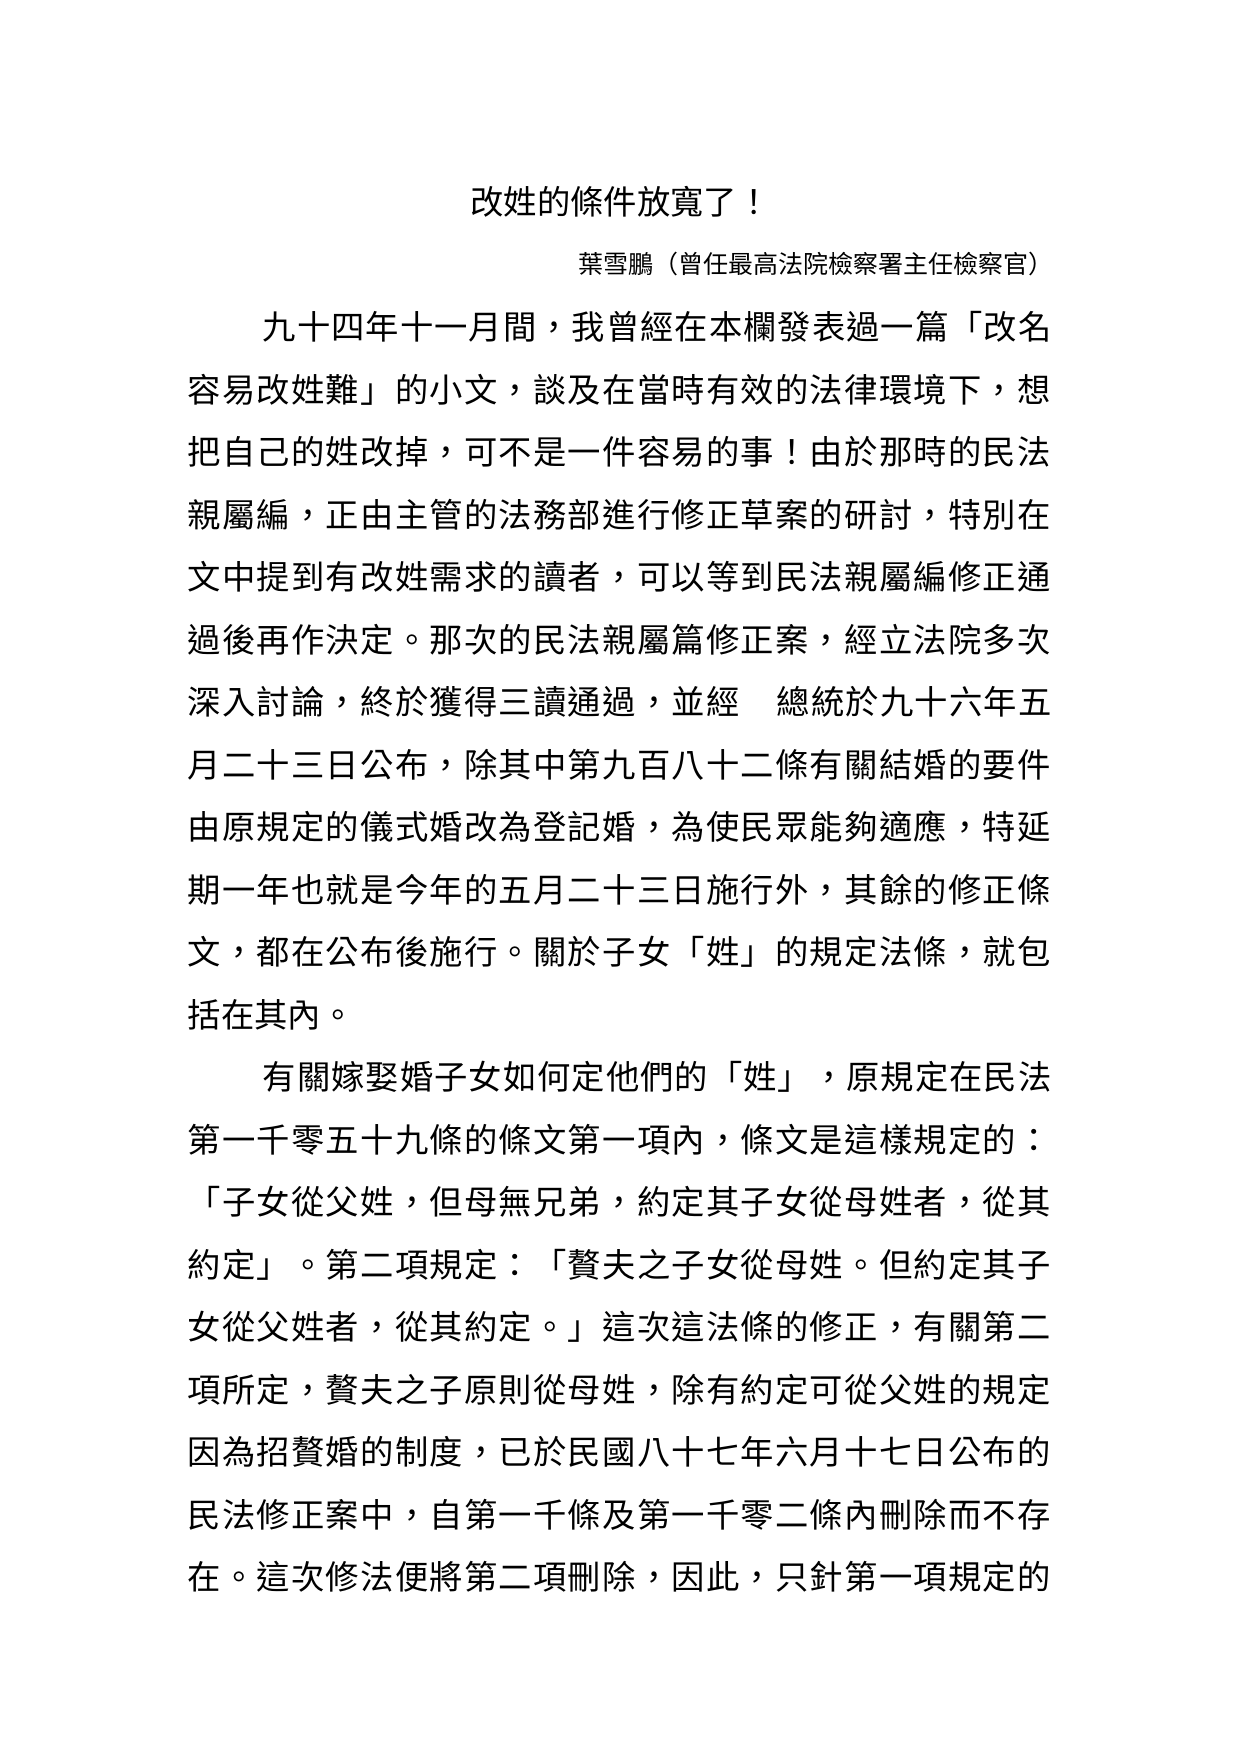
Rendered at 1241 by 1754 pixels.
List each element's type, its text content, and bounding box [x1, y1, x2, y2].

text 九十四年十一月間，我曾經在本欄發表過一篇「改名容易改姓難」的小文，談及在當時有效的法律環境下，想把自己的姓改掉，可不是一件容易的事！由於那時的民法親屬編，正由主管的法務部進行修正草案的研討，特別在文中提到有改姓需求的讀者，可以等到民法親屬編修正通過後再作決定。那次的民法親屬篇修正案，經立法院多次深入討論，終於獲得三讀通過，並經 總統於九十六年五月二十三日公布，除其中第九百八十二條有關結婚的要件，由原規定的儀式婚改為登記婚，為使民眾能夠適應，特延期一年也就是今年的五月二十三日施行外，其餘的修正條文，都在公布後施行。關於子女「姓」的規定法條，就包括在其內。 [187, 283, 1053, 1033]
text 有關嫁娶婚子女如何定他們的「姓」，原規定在民法第一千零五十九條的條文第一項內，條文是這樣規定的：「子女從父姓，但母無兄弟，約定其子女從母姓者，從其約定」。第二項規定：「贅夫之子女從母姓。但約定其子女從父姓者，從其約定。」這次這法條的修正，有關第二項所定，贅夫之子原則從母姓，除有約定可從父姓的規定，因為招贅婚的制度，已於民國八十七年六月十七日公布的民法修正案中，自第一千條及第一千零二條內刪除而不存在。這次修法便將第二項刪除，因此，只針第一項規定的內容作修正，由於這法條的第一項原始規定，在嫁娶婚方面，只是死板板地定為：「子女從父姓」外，別無其他可以圓轉的餘地。令人很明顯看出來這是含有古代以男性社會為中心的宗法制度思想，當然不符合現代男女平權的思潮。在爭取男女平等的團體努力下，民國七十四年六月三日公布的民法修正案，終於將部分的修正意見納入，在原條文規定下加入但書：「但母無兄弟，約定其子女從母姓者，從其約定。」這種附條件的承認只要有約定，子女也可從母姓，當時的立法理由認為如此修法，可以符合國人傳宗接代觀念的需求，且儘量作到從姓氏判斷血緣的要求與男女平等的原則。只是所附以母無兄弟作條件，在適用上也不無爭議，例如：何時可以作此項約定？約定以後母有了兄弟，原約定是否仍然有效？等等。尤其是為什麼要附有「母無兄弟」的條件才能從母姓，更突顯出男女之間的不平等。這次修法可說是完全拋開以前的舊思維，將這條文分成四個段落再分成五項來徹底翻修，第一段落是修正後的第一千零五十九條第一項，條文是這樣規定的：「父母於子女出生登記前，應以書面約定子女從父姓或母姓。」法條中所謂的「出生登記」，是指戶籍法所規定的「出生登記」，依照今年五月二十八日才公布施行的修正戶籍法第四十八條第一項後段的規定，出生登記至遲應自子女出生之時起六十日內向當地的戶政事務所申請辦理。如果到應辦理出生登記以前，父母雙方仍然無法協調達成約定，提出書面的文件來為小孩辦理出生登記，戶政事務所可以依修正第四十九條第一項的規定，由申請人在戶政事務所抽籤決定小孩依父姓或母姓。 [187, 1033, 1053, 1596]
text 改姓的條件放寬了！ [187, 158, 1053, 221]
text 葉雪鵬（曾任最高法院檢察署主任檢察官） [187, 221, 1053, 283]
